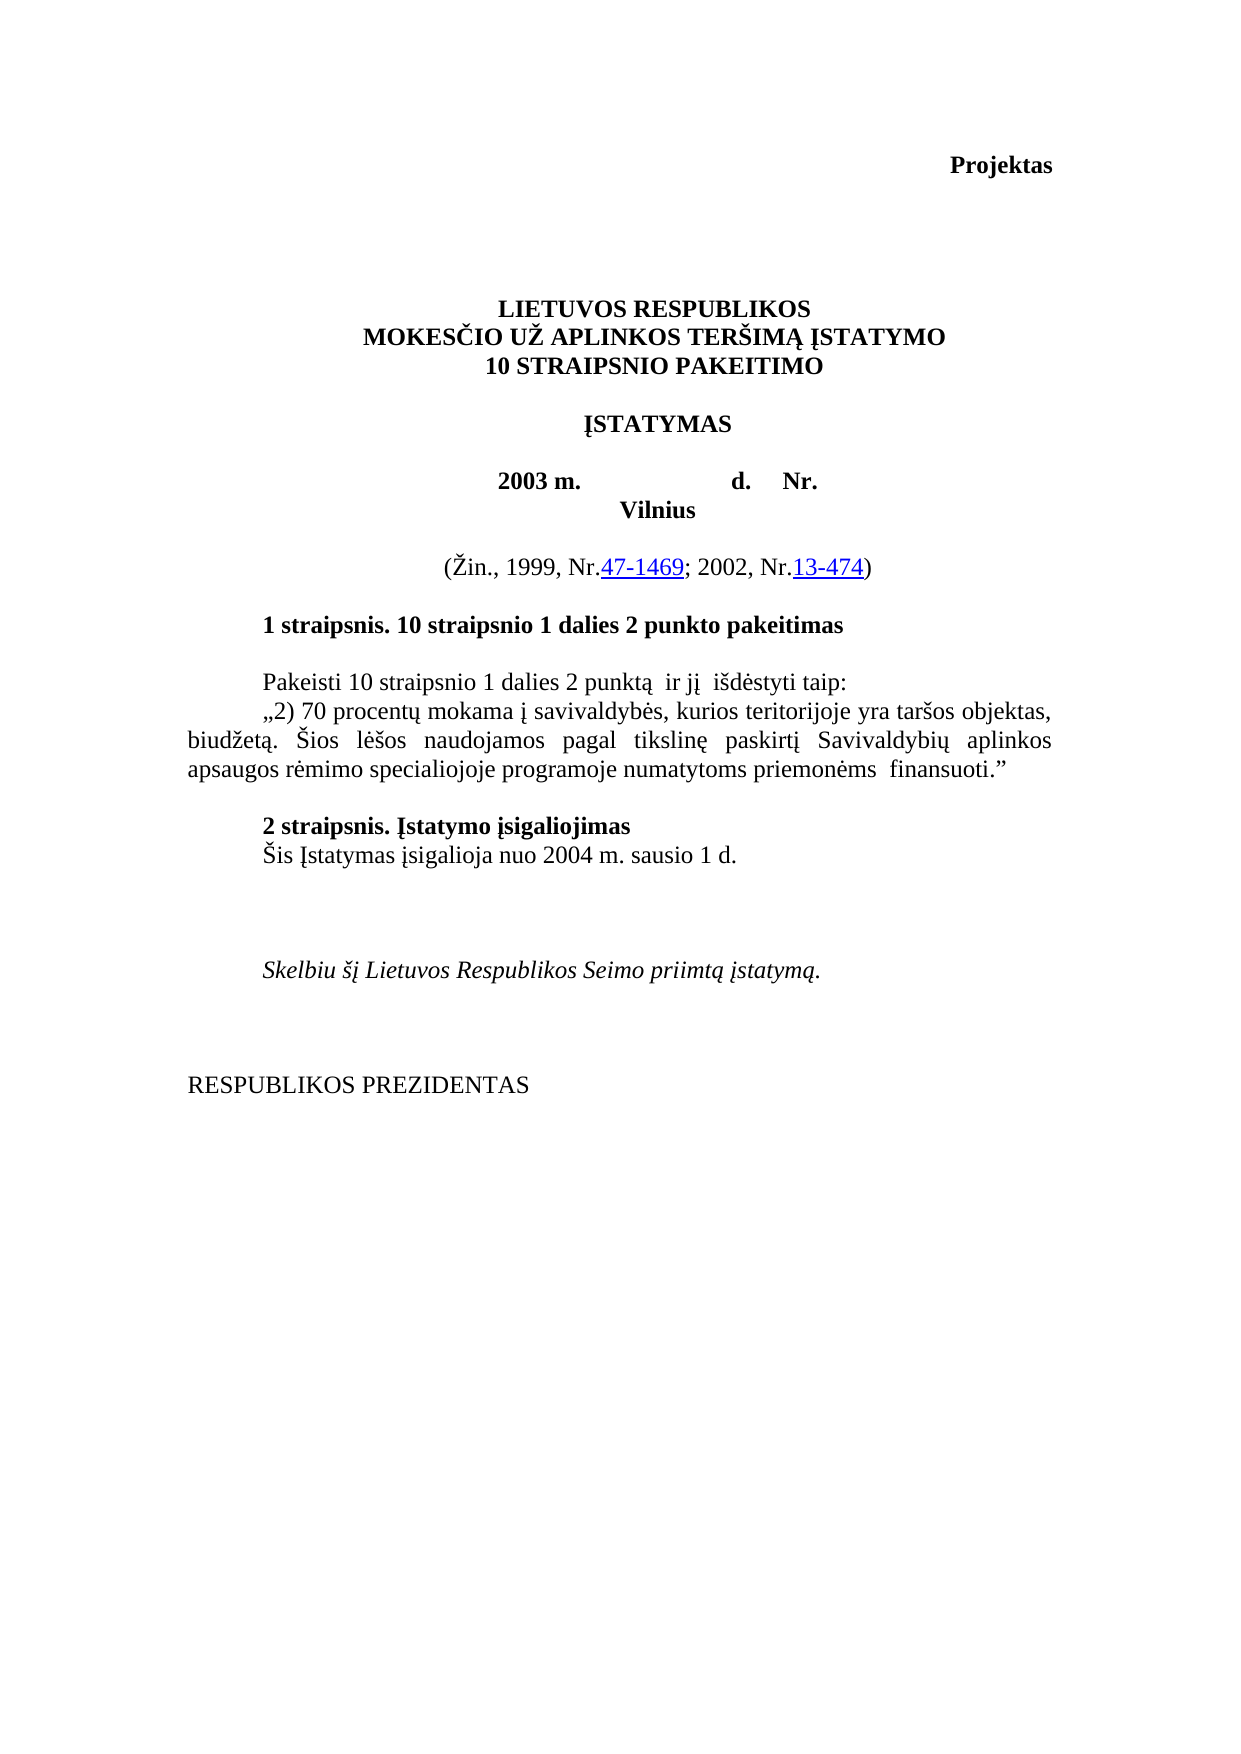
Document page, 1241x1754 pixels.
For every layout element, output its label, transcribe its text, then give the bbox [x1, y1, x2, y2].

text Projektas [187, 150, 1053, 179]
text ĮSTATYMAS [187, 409, 1053, 437]
text RESPUBLIKOS PREZIDENTAS [187, 1070, 1053, 1099]
text Skelbiu šį Lietuvos Respublikos Seimo priimtą įstatymą. [187, 955, 1053, 984]
text MOKESČIO UŽ APLINKOS TERŠIMĄ ĮSTATYMO [187, 322, 1053, 351]
text 2003 m. d. Nr. [187, 466, 1053, 495]
text Vilnius [187, 495, 1053, 524]
text LIETUVOS RESPUBLIKOS [187, 294, 1053, 322]
text Šis Įstatymas įsigalioja nuo 2004 m. sausio 1 d. [187, 840, 1053, 869]
text 1 straipsnis. 10 straipsnio 1 dalies 2 punkto pakeitimas [187, 610, 1053, 639]
text „2) 70 procentų mokama į savivaldybės, kurios teritorijoje yra taršos objektas, biudžetą. Šios lėšos naudojamos pagal tikslinę paskirtį Savivaldybių aplinkos apsaugos rėmimo specialiojoje programoje numatytoms priemonėms finansuoti.” [187, 696, 1053, 782]
text 2 straipsnis. Įstatymo įsigaliojimas [187, 811, 1053, 840]
text 10 STRAIPSNIO PAKEITIMO [187, 351, 1053, 380]
text (Žin., 1999, Nr.47-1469; 2002, Nr.13-474) [187, 552, 1053, 581]
text Pakeisti 10 straipsnio 1 dalies 2 punktą ir jį išdėstyti taip: [187, 667, 1053, 696]
